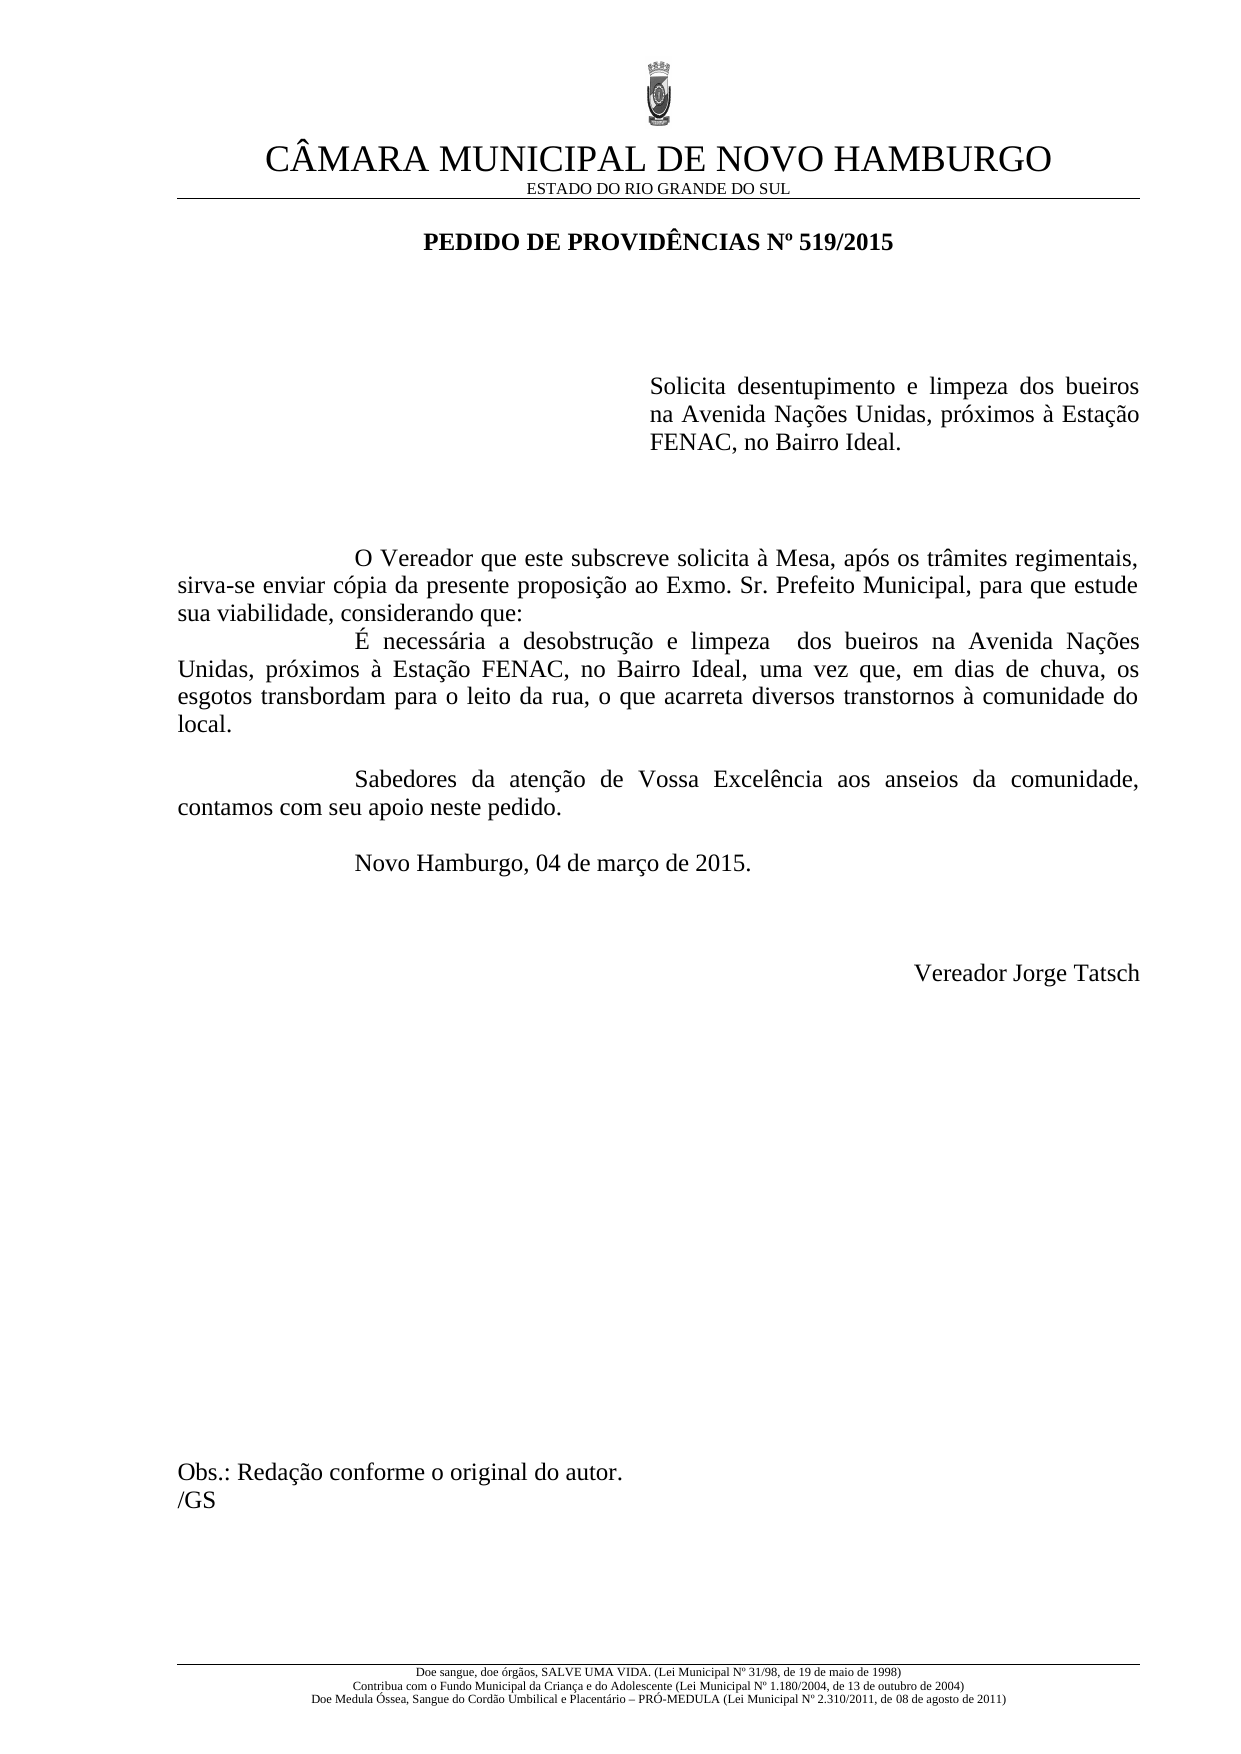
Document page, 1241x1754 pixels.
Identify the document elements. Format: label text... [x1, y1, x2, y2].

text Vereador Jorge Tatsch [177, 959, 1140, 987]
text Obs.: Redação conforme o original do autor. [177, 1458, 1140, 1486]
text É necessária a desobstrução e limpeza dos bueiros na Avenida Nações Unidas, próximos à Estação FENAC, no Bairro Ideal, uma vez que, em dias de chuva, os esgotos transbordam para o leito da rua, o que acarreta diversos transtornos à comunidade do local. [177, 627, 1140, 738]
text O Vereador que este subscreve solicita à Mesa, após os trâmites regimentais, sirva-se enviar cópia da presente proposição ao Exmo. Sr. Prefeito Municipal, para que estude sua viabilidade, considerando que: [177, 544, 1140, 627]
text /GS [177, 1486, 1140, 1514]
text PEDIDO DE PROVIDÊNCIAS Nº 519/2015 [177, 228, 1140, 256]
text Solicita desentupimento e limpeza dos bueiros na Avenida Nações Unidas, próximos à Estação FENAC, no Bairro Ideal. [649, 372, 1140, 455]
text Sabedores da atenção de Vossa Excelência aos anseios da comunidade, contamos com seu apoio neste pedido. [177, 766, 1140, 821]
text Novo Hamburgo, 04 de março de 2015. [177, 849, 1140, 876]
